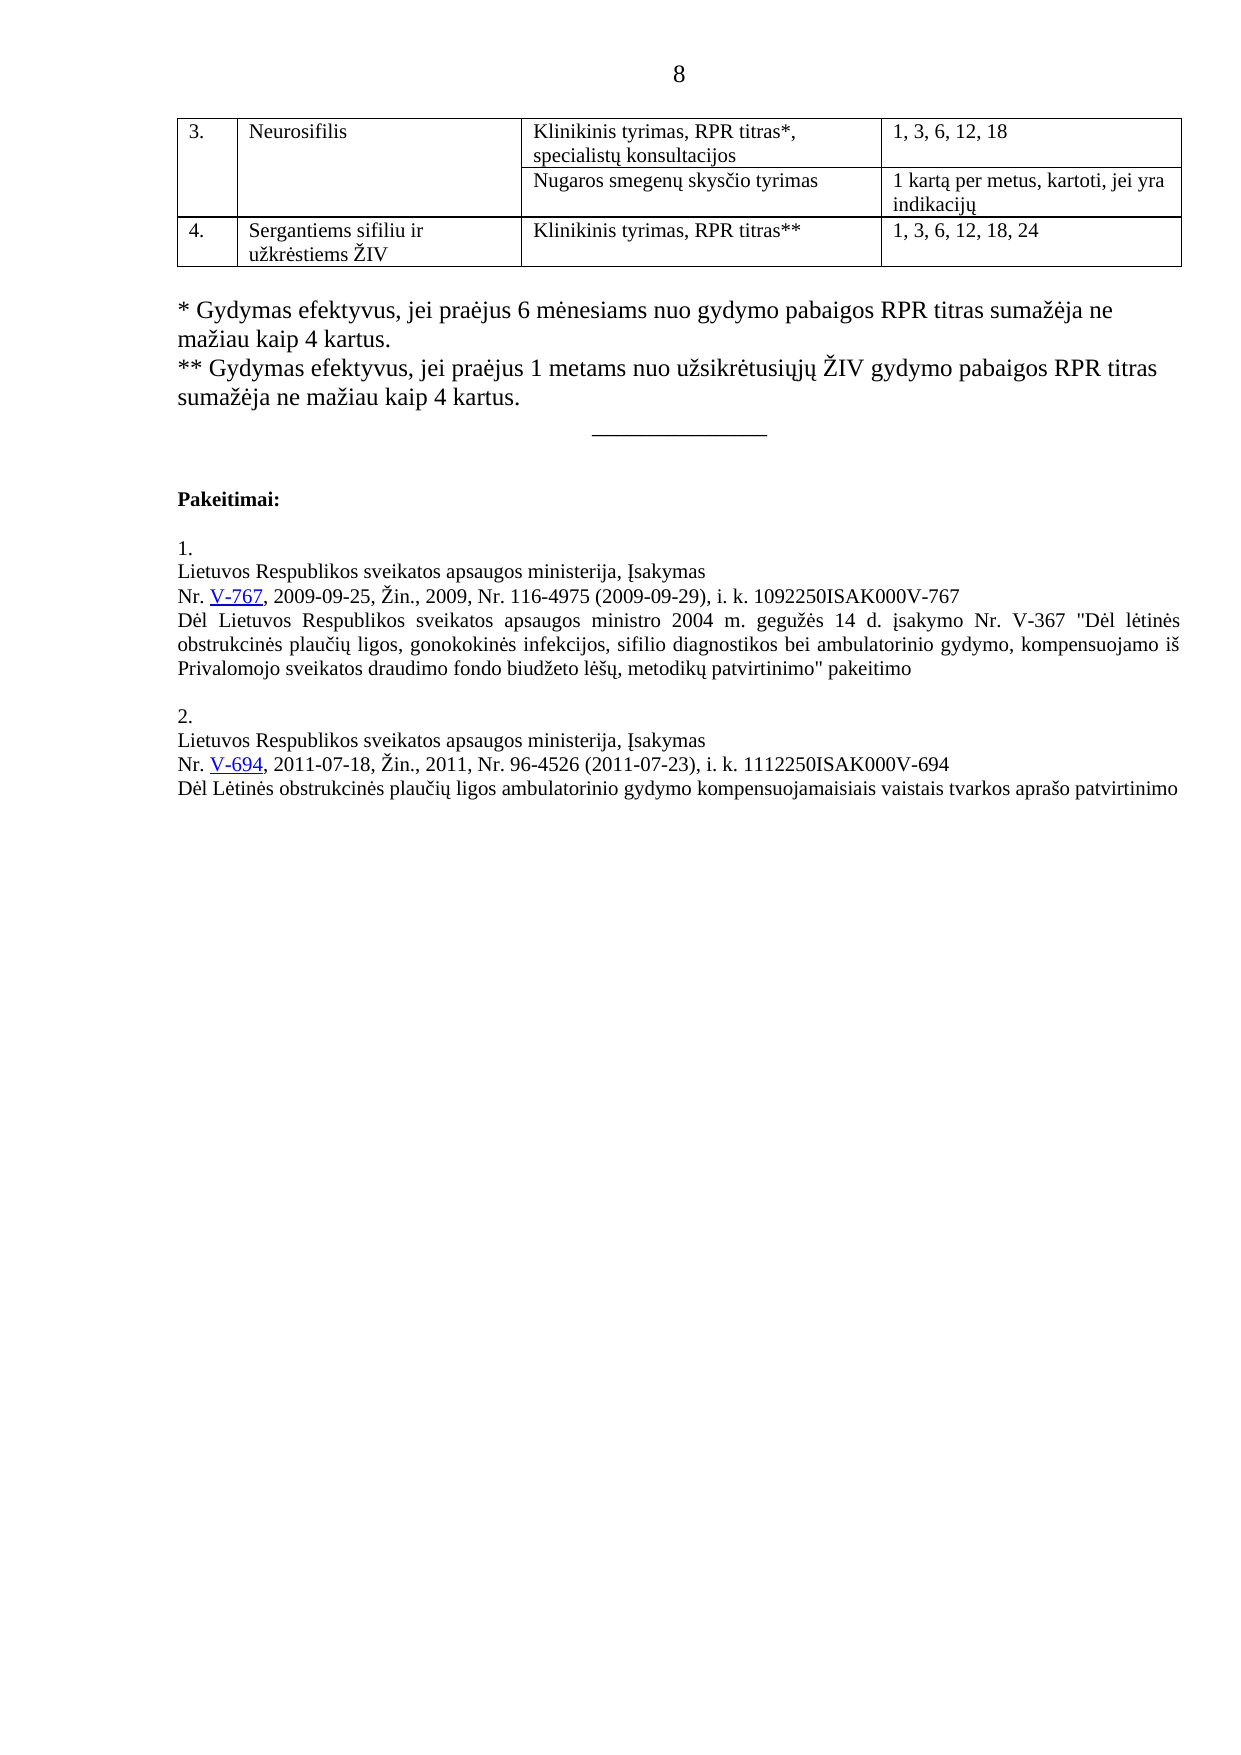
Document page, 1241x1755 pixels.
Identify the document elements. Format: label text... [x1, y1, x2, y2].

table_cell Neurosifilis [238, 119, 521, 216]
table_cell 1, 3, 6, 12, 18, 24 [882, 218, 1181, 266]
text * Gydymas efektyvus, jei praėjus 6 mėnesiams nuo gydymo pabaigos RPR titras sumažėja ne mažiau kaip 4 kartus. [177, 295, 1181, 353]
text Nr. V-767, 2009-09-25, Žin., 2009, Nr. 116-4975 (2009-09-29), i. k. 1092250ISAK000V-767 [177, 583, 1181, 608]
text 1. [177, 535, 1181, 559]
table_cell Sergantiems sifiliu ir užkrėstiems ŽIV [238, 218, 521, 266]
table_cell Klinikinis tyrimas, RPR titras*, specialistų konsultacijos [522, 119, 881, 167]
table_cell 1 kartą per metus, kartoti, jei yra indikacijų [882, 168, 1181, 216]
table_cell 4. [178, 218, 237, 266]
text Nr. V-694, 2011-07-18, Žin., 2011, Nr. 96-4526 (2011-07-23), i. k. 1112250ISAK000V-694 [177, 752, 1181, 776]
text 2. [177, 704, 1181, 728]
text ** Gydymas efektyvus, jei praėjus 1 metams nuo užsikrėtusiųjų ŽIV gydymo pabaigos RPR titras sumažėja ne mažiau kaip 4 kartus. [177, 353, 1181, 410]
text Dėl Lietuvos Respublikos sveikatos apsaugos ministro 2004 m. gegužės 14 d. įsakymo Nr. V-367 "Dėl lėtinės obstrukcinės plaučių ligos, gonokokinės infekcijos, sifilio diagnostikos bei ambulatorinio gydymo, kompensuojamo iš Privalomojo sveikatos draudimo fondo biudžeto lėšų, metodikų patvirtinimo" pakeitimo [177, 608, 1181, 680]
text ______________ [177, 410, 1181, 439]
table_cell Nugaros smegenų skysčio tyrimas [522, 168, 881, 216]
text Pakeitimai: [177, 487, 1181, 511]
text Lietuvos Respublikos sveikatos apsaugos ministerija, Įsakymas [177, 728, 1181, 752]
text Lietuvos Respublikos sveikatos apsaugos ministerija, Įsakymas [177, 559, 1181, 583]
table_cell 3. [178, 119, 237, 216]
table_cell Klinikinis tyrimas, RPR titras** [522, 218, 881, 266]
text Dėl Lėtinės obstrukcinės plaučių ligos ambulatorinio gydymo kompensuojamaisiais vaistais tvarkos aprašo patvirtinimo [177, 776, 1181, 800]
table_cell 1, 3, 6, 12, 18 [882, 119, 1181, 167]
